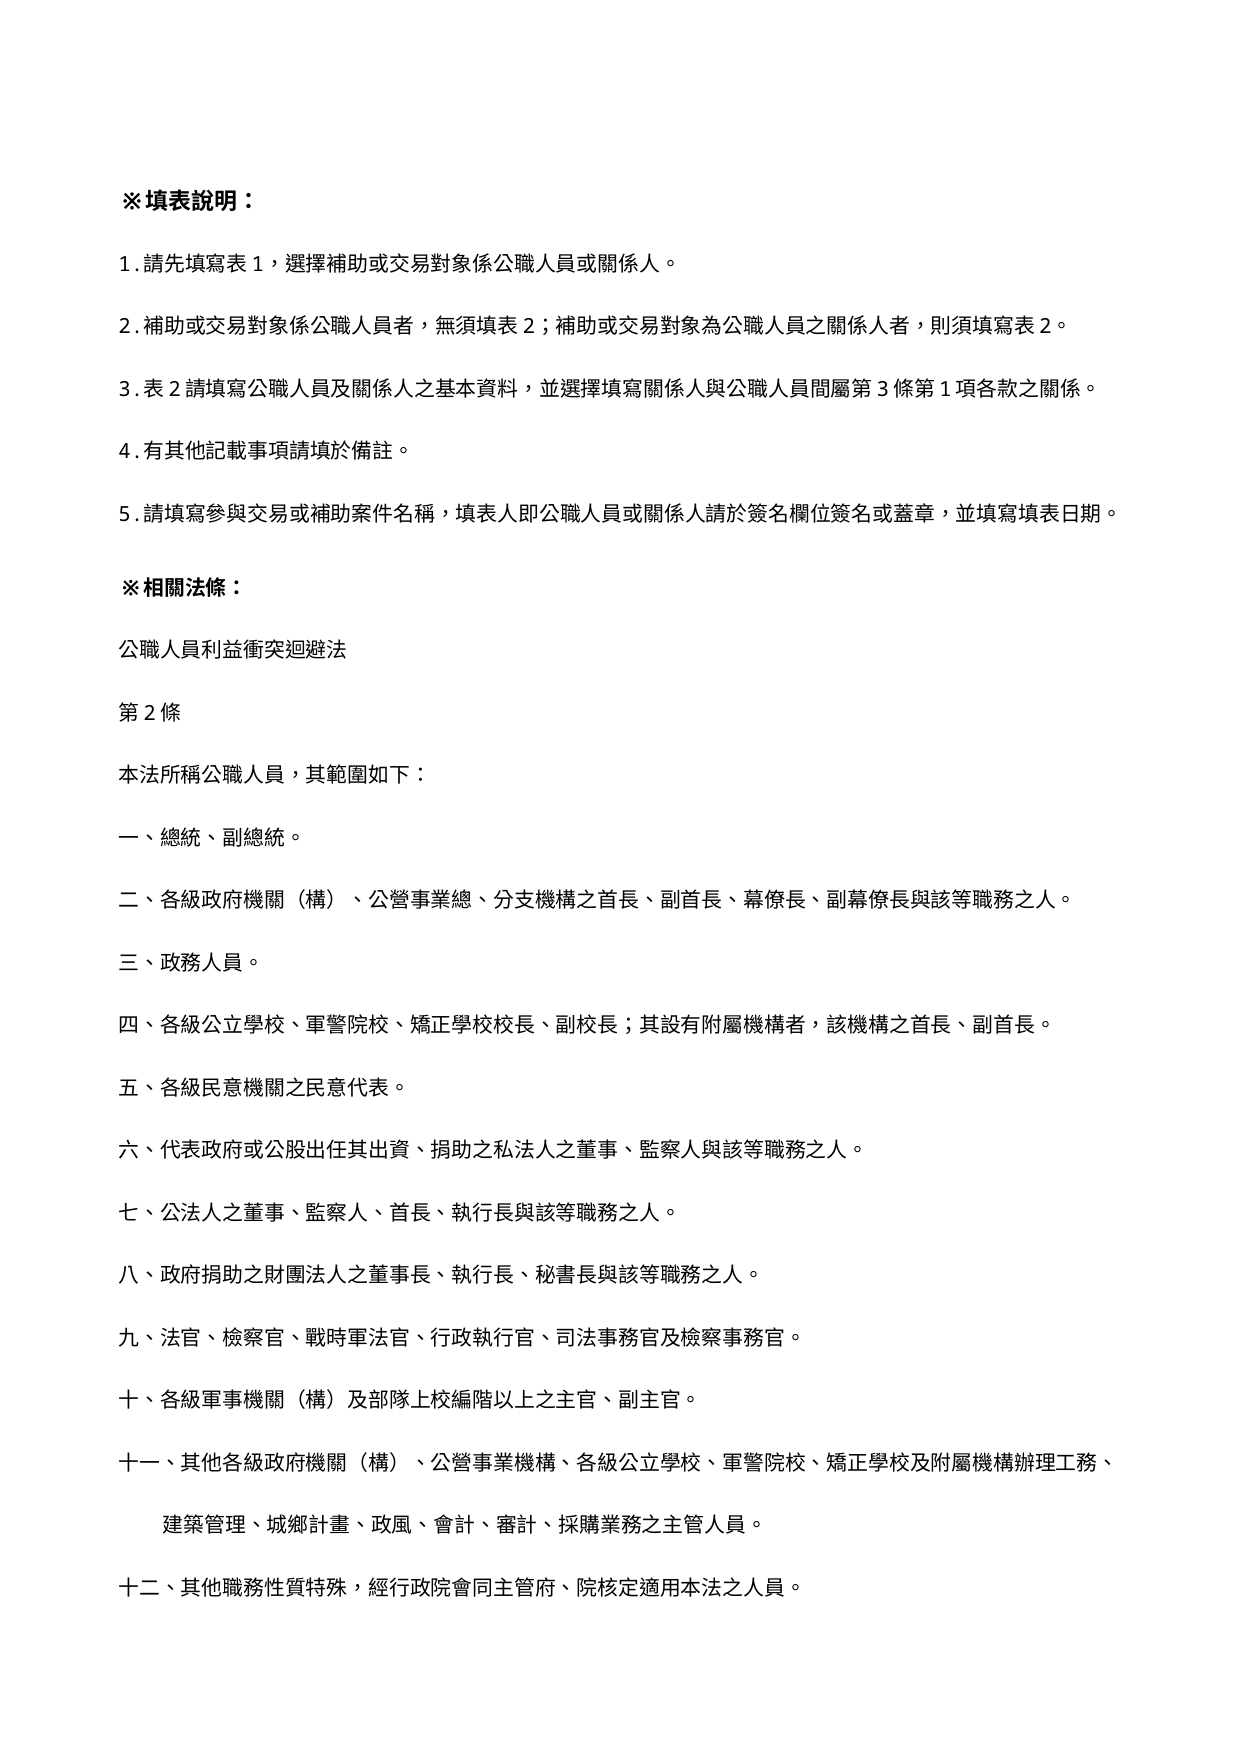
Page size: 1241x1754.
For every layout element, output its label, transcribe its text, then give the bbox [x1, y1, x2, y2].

text 公職人員利益衝突迴避法 [118, 607, 1122, 669]
text 本法所稱公職人員，其範圍如下： [118, 732, 1122, 794]
text 三、政務人員。 [118, 919, 1122, 982]
text 4.有其他記載事項請填於備註。 [118, 408, 1122, 471]
text 十一、其他各級政府機關（構）、公營事業機構、各級公立學校、軍警院校、矯正學校及附屬機構辦理工務、建築管理、城鄉計畫、政風、會計、審計、採購業務之主管人員。 [118, 1419, 1122, 1544]
text 一、總統、副總統。 [118, 794, 1122, 857]
text 四、各級公立學校、軍警院校、矯正學校校長、副校長；其設有附屬機構者，該機構之首長、副首長。 [118, 982, 1122, 1044]
text 3.表2請填寫公職人員及關係人之基本資料，並選擇填寫關係人與公職人員間屬第3條第1項各款之關係。 [118, 346, 1122, 408]
text 五、各級民意機關之民意代表。 [118, 1044, 1122, 1107]
text ※相關法條： [118, 544, 1122, 607]
text 第2條 [118, 669, 1122, 732]
text 八、政府捐助之財團法人之董事長、執行長、秘書長與該等職務之人。 [118, 1232, 1122, 1294]
text 九、法官、檢察官、戰時軍法官、行政執行官、司法事務官及檢察事務官。 [118, 1294, 1122, 1357]
text 5.請填寫參與交易或補助案件名稱，填表人即公職人員或關係人請於簽名欄位簽名或蓋章，並填寫填表日期。 [118, 471, 1122, 533]
text 十二、其他職務性質特殊，經行政院會同主管府、院核定適用本法之人員。 [118, 1544, 1122, 1607]
text 二、各級政府機關（構）、公營事業總、分支機構之首長、副首長、幕僚長、副幕僚長與該等職務之人。 [118, 857, 1122, 919]
text 1.請先填寫表1，選擇補助或交易對象係公職人員或關係人。 [118, 221, 1122, 283]
text 七、公法人之董事、監察人、首長、執行長與該等職務之人。 [118, 1169, 1122, 1232]
text ※填表說明： [118, 158, 1122, 221]
text 2.補助或交易對象係公職人員者，無須填表2；補助或交易對象為公職人員之關係人者，則須填寫表2。 [118, 283, 1122, 346]
text 十、各級軍事機關（構）及部隊上校編階以上之主官、副主官。 [118, 1357, 1122, 1419]
text 六、代表政府或公股出任其出資、捐助之私法人之董事、監察人與該等職務之人。 [118, 1107, 1122, 1169]
